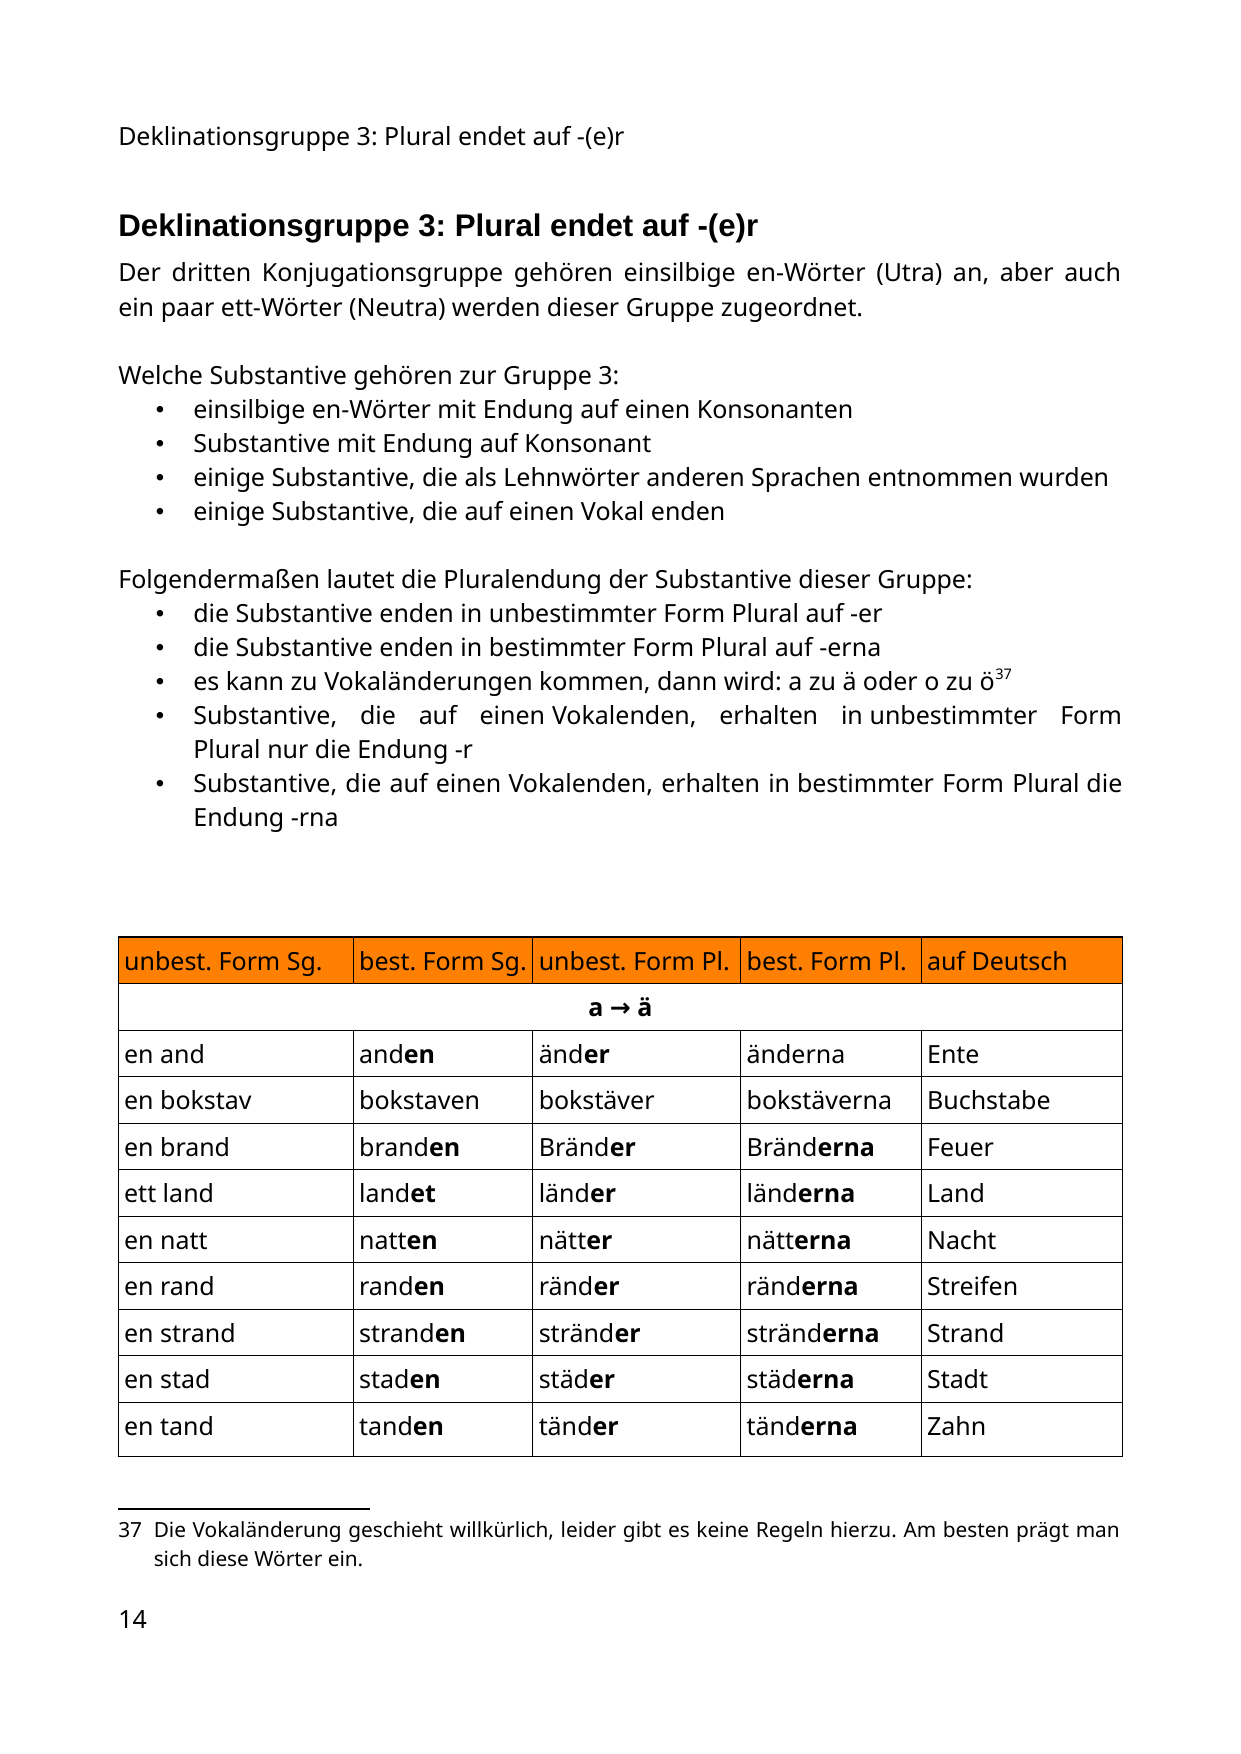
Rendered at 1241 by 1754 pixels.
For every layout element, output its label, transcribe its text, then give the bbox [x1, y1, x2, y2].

table_cell en bokstav [119, 1077, 353, 1123]
list einsilbige en-Wörter mit Endung auf einen Konsonanten [156, 391, 1122, 425]
table_cell nätter [533, 1217, 740, 1262]
table_header unbest. Form Pl. [533, 938, 740, 983]
table_cell bokstäver [533, 1077, 740, 1123]
table_cell nätterna [741, 1217, 921, 1262]
list die Substantive enden in bestimmter Form Plural auf -erna [156, 630, 1122, 664]
table_cell tänderna [741, 1403, 921, 1456]
table_cell länderna [741, 1170, 921, 1216]
list einige Substantive, die als Lehnwörter anderen Sprachen entnommen wurden [156, 459, 1122, 493]
table_cell en rand [119, 1263, 353, 1309]
table_cell en strand [119, 1310, 353, 1355]
text Folgendermaßen lautet die Pluralendung der Substantive dieser Gruppe: [118, 562, 1122, 596]
table_cell staden [354, 1356, 532, 1402]
table_cell randen [354, 1263, 532, 1309]
table_cell ett land [119, 1170, 353, 1216]
table_header best. Form Pl. [741, 938, 921, 983]
table_cell en brand [119, 1124, 353, 1169]
table_cell stränder [533, 1310, 740, 1355]
table_cell städer [533, 1356, 740, 1402]
table_cell Bränderna [741, 1124, 921, 1169]
table_cell bokstäverna [741, 1077, 921, 1123]
list einige Substantive, die auf einen Vokal enden [156, 493, 1122, 528]
table_cell änderna [741, 1031, 921, 1076]
table_header auf Deutsch [922, 938, 1122, 983]
table_cell Buchstabe [922, 1077, 1122, 1123]
list Substantive, die auf einen Vokalenden, erhalten in unbestimmter Form Plural nur die Endung -r [156, 698, 1122, 766]
table_cell städerna [741, 1356, 921, 1402]
table_header unbest. Form Sg. [119, 938, 353, 983]
table_cell en and [119, 1031, 353, 1076]
table_cell Land [922, 1170, 1122, 1216]
list Substantive mit Endung auf Konsonant [156, 425, 1122, 459]
table_cell branden [354, 1124, 532, 1169]
table_cell stranden [354, 1310, 532, 1355]
table_cell landet [354, 1170, 532, 1216]
subtitle Deklinationsgruppe 3: Plural endet auf -(e)r [118, 207, 1122, 243]
table_cell en stad [119, 1356, 353, 1402]
table_cell bokstaven [354, 1077, 532, 1123]
list Die Vokaländerung geschieht willkürlich, leider gibt es keine Regeln hierzu. Am besten prägt man sich diese Wörter ein. [118, 1515, 1122, 1572]
table_cell Streifen [922, 1263, 1122, 1309]
table_cell a → ä [119, 984, 1122, 1029]
table_cell anden [354, 1031, 532, 1076]
table_cell Zahn [922, 1403, 1122, 1456]
list die Substantive enden in unbestimmter Form Plural auf -er [156, 596, 1122, 630]
table_cell Strand [922, 1310, 1122, 1355]
table_cell en tand [119, 1403, 353, 1456]
table_cell Nacht [922, 1217, 1122, 1262]
table_cell Feuer [922, 1124, 1122, 1169]
table_cell Stadt [922, 1356, 1122, 1402]
table_cell Ente [922, 1031, 1122, 1076]
list es kann zu Vokaländerungen kommen, dann wird: a zu ä oder o zu ö [156, 664, 1122, 698]
table_cell natten [354, 1217, 532, 1262]
table_cell änder [533, 1031, 740, 1076]
table_header best. Form Sg. [354, 938, 532, 983]
table_cell Bränder [533, 1124, 740, 1169]
text Der dritten Konjugationsgruppe gehören einsilbige en-Wörter (Utra) an, aber auch ein paar ett-Wörter (Neutra) werden dieser Gruppe zugeordnet. [118, 255, 1122, 323]
table_cell tanden [354, 1403, 532, 1456]
table_cell tänder [533, 1403, 740, 1456]
table_cell ränder [533, 1263, 740, 1309]
table_cell länder [533, 1170, 740, 1216]
text Welche Substantive gehören zur Gruppe 3: [118, 357, 1122, 391]
table_cell stränderna [741, 1310, 921, 1355]
table_cell ränderna [741, 1263, 921, 1309]
list Substantive, die auf einen Vokalenden, erhalten in bestimmter Form Plural die Endung -rna [156, 766, 1122, 834]
table_cell en natt [119, 1217, 353, 1262]
